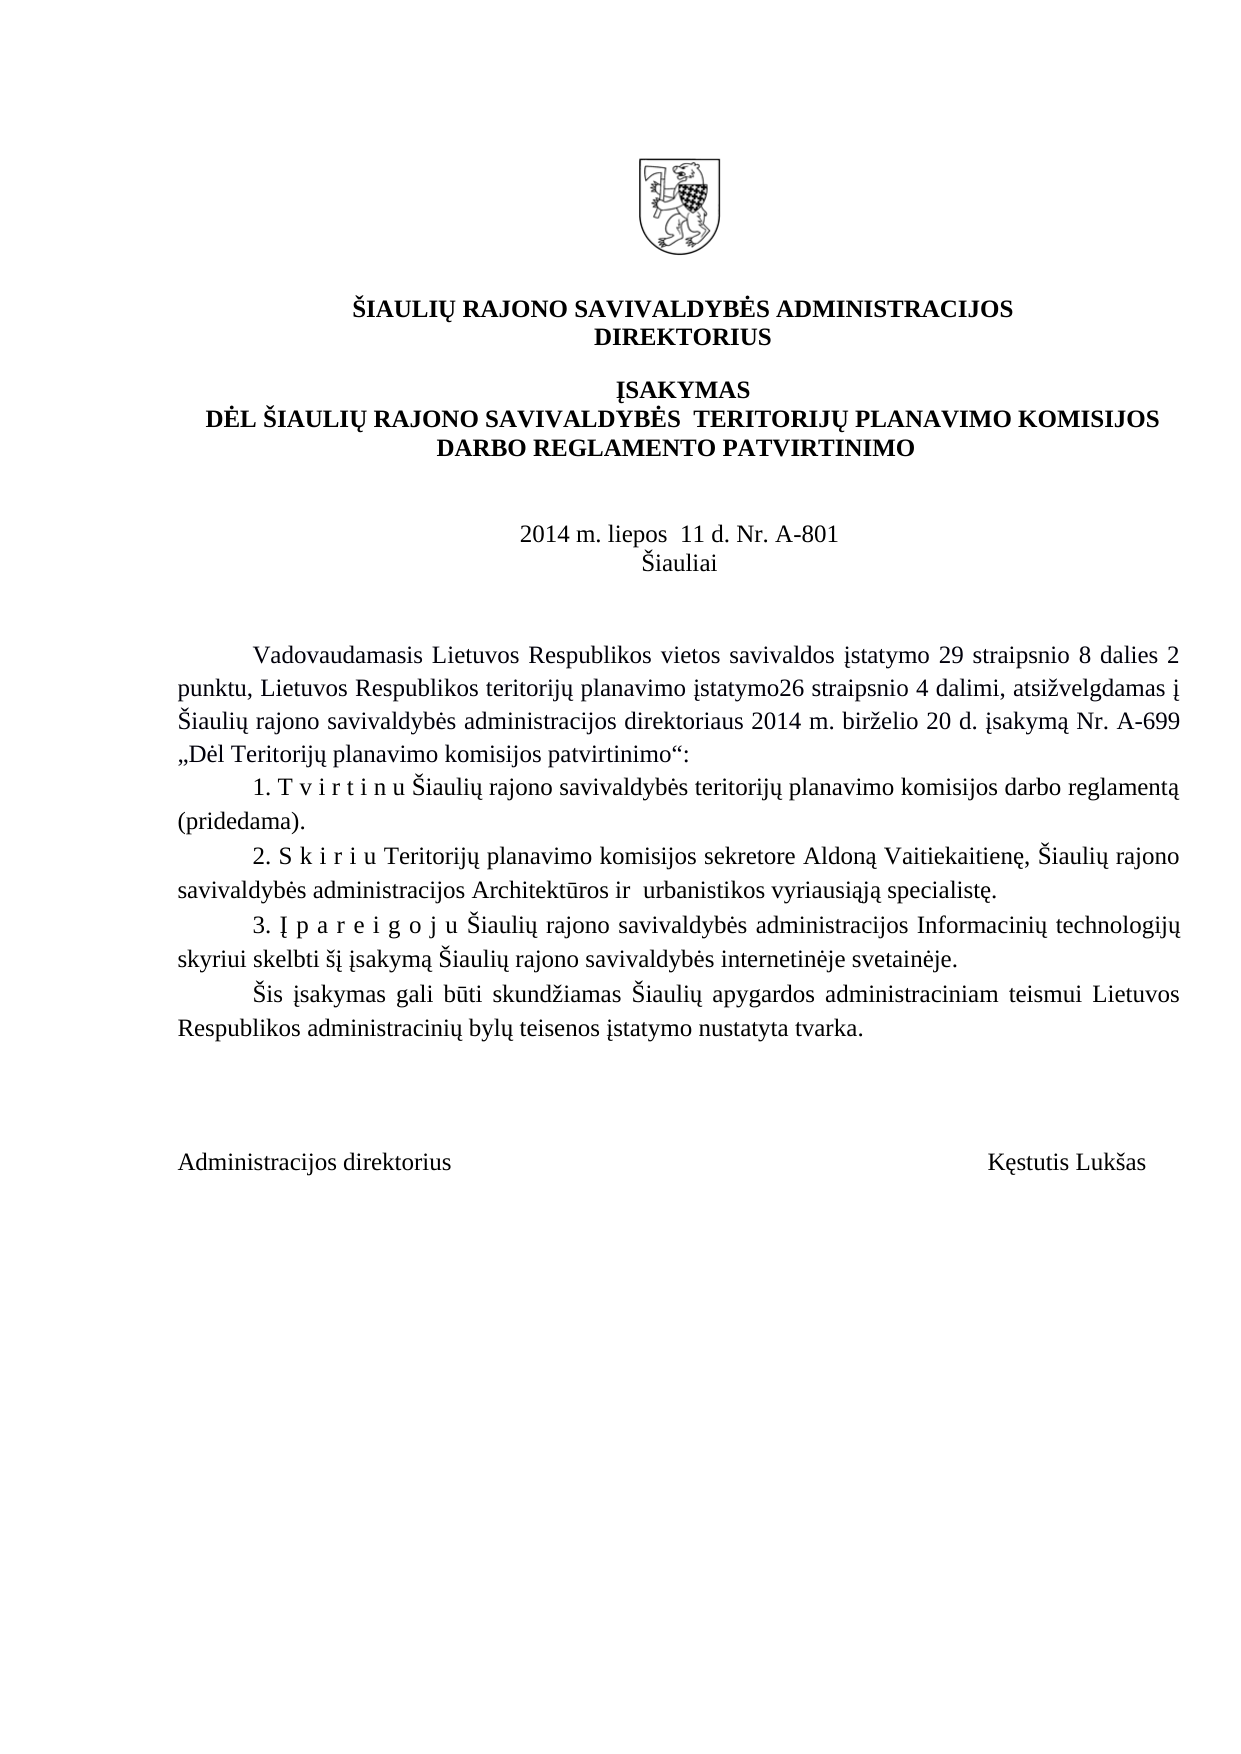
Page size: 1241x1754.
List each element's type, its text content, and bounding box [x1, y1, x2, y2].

text 3. Į p a r e i g o j u Šiaulių rajono savivaldybės administracijos Informacinių technologijų skyriui skelbti šį įsakymą Šiaulių rajono savivaldybės internetinėje svetainėje. [177, 910, 1181, 973]
text 1. T v i r t i n u Šiaulių rajono savivaldybės teritorijų planavimo komisijos darbo reglamentą (pridedama). [177, 772, 1181, 835]
text 2014 m. liepos 11 d. Nr. A-801 [177, 519, 1181, 548]
text 2. S k i r i u Teritorijų planavimo komisijos sekretore Aldoną Vaitiekaitienę, Šiaulių rajono savivaldybės administracijos Architektūros ir urbanistikos vyriausiąją specialistę. [177, 841, 1181, 904]
text Dėl ŠIAULIŲ RAJONo SAVIVALDYBĖS TERITORIJŲ PLANAVIMO KOMISIJOS DARBO REGLAMENTO PATVIRTINIMO [177, 404, 1181, 461]
text Vadovaudamasis Lietuvos Respublikos vietos savivaldos įstatymo 29 straipsnio 8 dalies 2 punktu, Lietuvos Respublikos teritorijų planavimo įstatymo26 straipsnio 4 dalimi, atsižvelgdamas į Šiaulių rajono savivaldybės administracijos direktoriaus 2014 m. birželio 20 d. įsakymą Nr. A-699 „Dėl Teritorijų planavimo komisijos patvirtinimo“: [177, 640, 1181, 767]
text Administracijos direktorius Kęstutis Lukšas [177, 1147, 1181, 1175]
text Šiauliai [177, 548, 1181, 576]
text ŠIAULIŲ RAJONO SAVIVALDYBĖS ADMINISTRACIJOS [184, 294, 1181, 322]
text DIREKTORIUS [184, 322, 1181, 351]
text ĮSAKYMAS [184, 375, 1181, 404]
text Šis įsakymas gali būti skundžiamas Šiaulių apygardos administraciniam teismui Lietuvos Respublikos administracinių bylų teisenos įstatymo nustatyta tvarka. [177, 979, 1181, 1042]
